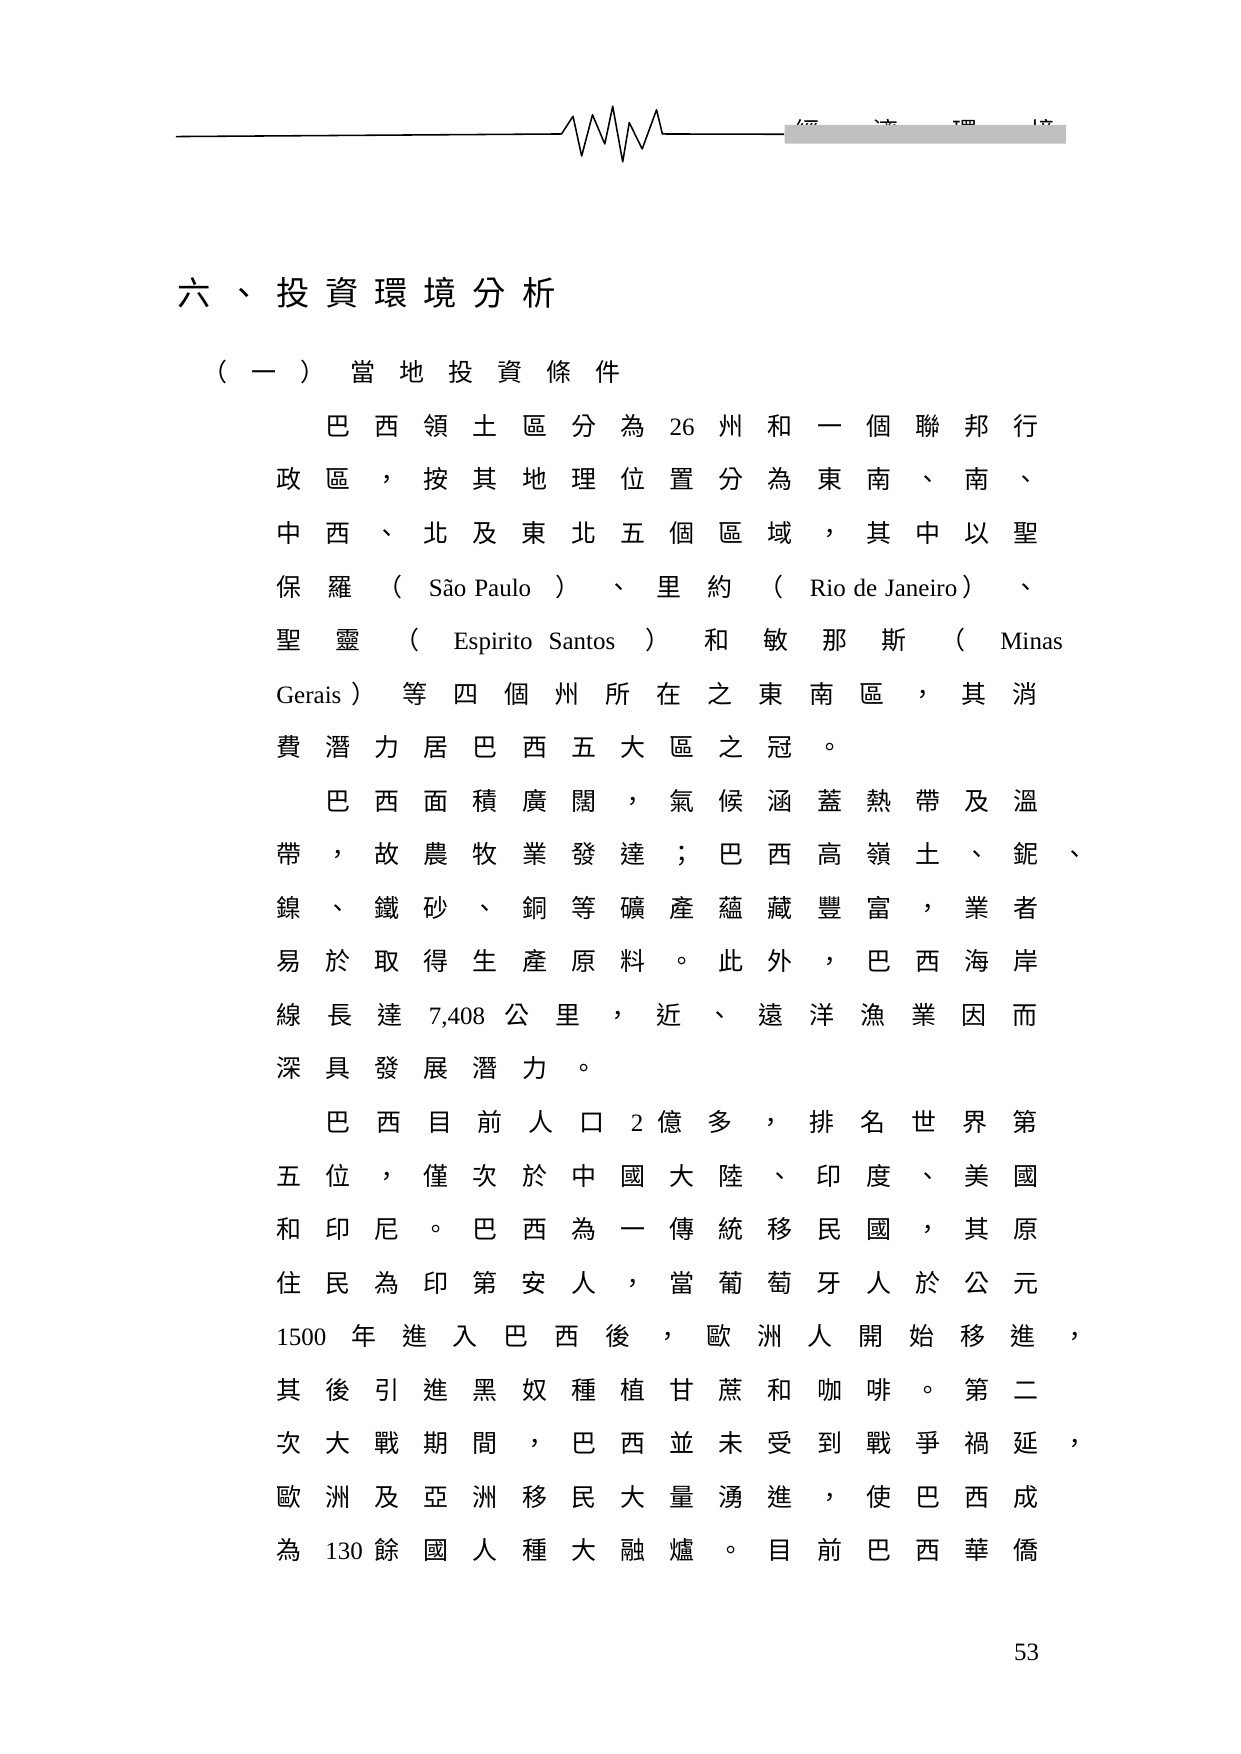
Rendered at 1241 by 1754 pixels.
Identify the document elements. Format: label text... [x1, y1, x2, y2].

text 巴西目前人口2億多，排名世界第五位，僅次於中國大陸、印度、美國和印尼。巴西為一傳統移民國，其原住民為印第安人，當葡萄牙人於公元1500年進入巴西後，歐洲人開始移進，其後引進黑奴種植甘蔗和咖啡。第二次大戰期間，巴西並未受到戰爭禍延，歐洲及亞洲移民大量湧進，使巴西成為130餘國人種大融爐。目前巴西華僑約16萬餘人、日裔150餘萬人、韓僑則有5萬人，而義大利、德國及阿拉伯（猶太、黎巴嫩、土耳其）移民及後裔更超過4,300萬人。 [276, 1094, 1063, 1576]
text 巴西領土區分為26州和一個聯邦行政區，按其地理位置分為東南、南、中西、北及東北五個區域，其中以聖保羅（São Paulo）、里約（Rio de Janeiro）、聖靈（Espirito Santos）和敏那斯（Minas Gerais）等四個州所在之東南區，其消費潛力居巴西五大區之冠。 [276, 398, 1063, 773]
text （一）當地投資條件 [202, 344, 1063, 398]
text 六、投資環境分析 [178, 264, 1063, 317]
text 巴西面積廣闊，氣候涵蓋熱帶及溫帶，故農牧業發達；巴西高嶺土、鈮、鎳、鐵砂、銅等礦產蘊藏豐富，業者易於取得生產原料。此外，巴西海岸線長達7,408公里，近、遠洋漁業因而深具發展潛力。 [276, 773, 1063, 1094]
